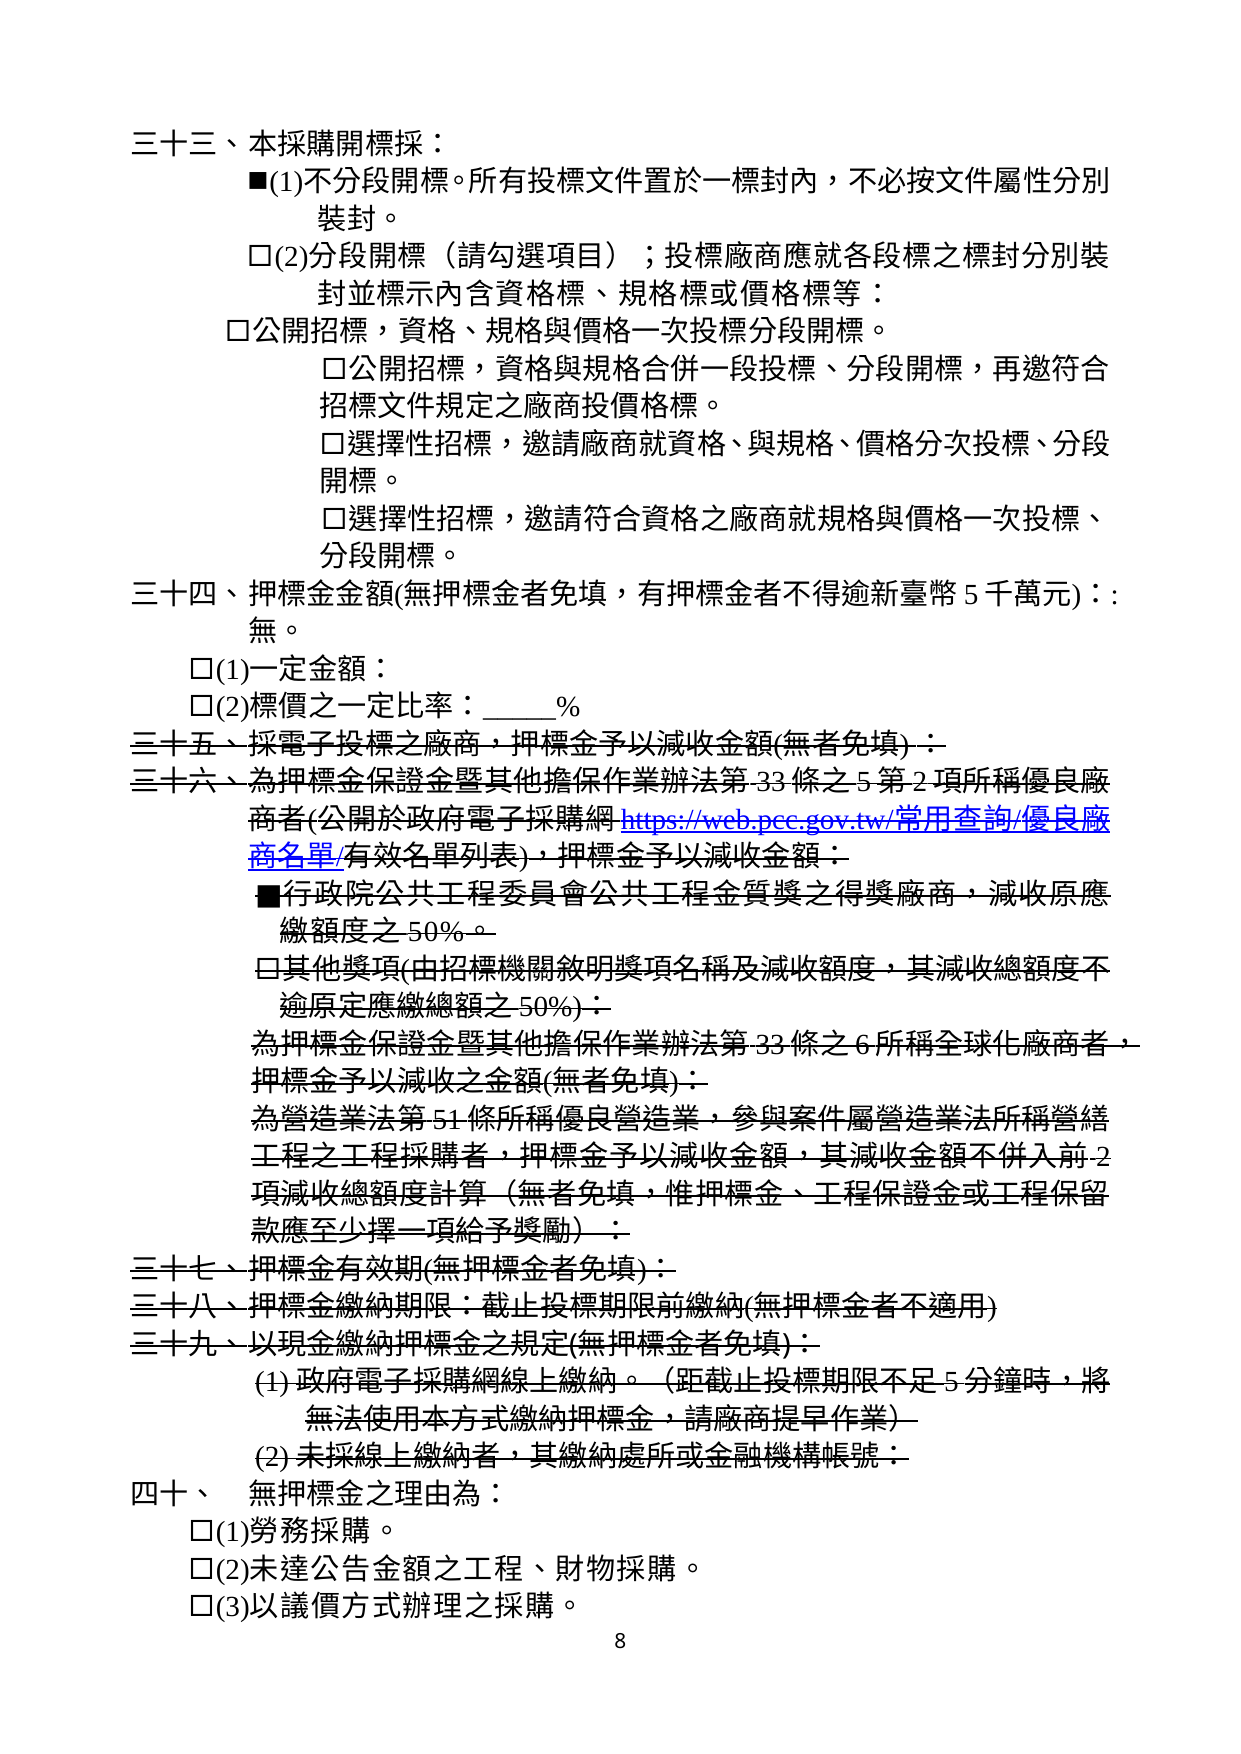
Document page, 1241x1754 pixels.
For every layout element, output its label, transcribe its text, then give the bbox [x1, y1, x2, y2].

list 本採購開標採： [130, 124, 1110, 162]
text 其他獎項(由招標機關敘明獎項名稱及減收額度，其減收總額度不逾原定應繳總額之50%)： [255, 972, 1110, 1024]
list 押標金有效期(無押標金者免填)： [130, 1249, 1110, 1287]
list 無押標金之理由為： [130, 1474, 1110, 1512]
text (2) 未採線上繳納者，其繳納處所或金融機構帳號： [255, 1437, 1110, 1474]
text (2)標價之一定比率：_____% [130, 687, 1110, 724]
text 公開招標，資格與規格合併一段投標、分段開標，再邀符合招標文件規定之廠商投價格標。 [130, 349, 1110, 424]
text (2)分段開標（請勾選項目）；投標廠商應就各段標之標封分別裝封並標示內含資格標、規格標或價格標等： [247, 237, 1110, 312]
text 選擇性招標，邀請廠商就資格、與規格、價格分次投標、分段開標。 [130, 424, 1110, 499]
text 為押標金保證金暨其他擔保作業辦法第33條之6所稱全球化廠商者，押標金予以減收之金額(無者免填)： [251, 1024, 1110, 1045]
text (1) 政府電子採購網線上繳納。（距截止投標期限不足5分鐘時，將無法使用本方式繳納押標金，請廠商提早作業） [255, 1384, 1110, 1437]
text ■行政院公共工程委員會公共工程金質獎之得獎廠商，減收原應繳額度之50%。 [255, 897, 1110, 949]
list 押標金金額(無押標金者免填，有押標金者不得逾新臺幣5千萬元)：:無。 [130, 574, 1110, 649]
text 為押標金保證金暨其他擔保作業辦法第33條之6所稱全球化廠商者，押標金予以減收之金額(無者免填)： [251, 1046, 1110, 1099]
text ■行政院公共工程委員會公共工程金質獎之得獎廠商，減收原應繳額度之50%。 [255, 874, 1110, 895]
text (1)不分段開標。所有投標文件置於一標封內，不必按文件屬性分別裝封。 [247, 162, 1110, 237]
list (1)一定金額： [130, 649, 1110, 687]
text 為營造業法第51條所稱優良營造業，參與案件屬營造業法所稱營繕工程之工程採購者，押標金予以減收金額，其減收金額不併入前2項減收總額度計算（無者免填，惟押標金、工程保證金或工程保留款應至少擇一項給予獎勵）： [251, 1099, 1110, 1249]
list 為押標金保證金暨其他擔保作業辦法第33條之5第2項所稱優良廠商者(公開於政府電子採購網https://web.pcc.gov.tw/常用查詢/優良廠商名單/有效名單列表)，押標金予以減收金額： [130, 762, 1110, 874]
text (1) 政府電子採購網線上繳納。（距截止投標期限不足5分鐘時，將無法使用本方式繳納押標金，請廠商提早作業） [255, 1362, 1110, 1383]
text (3)以議價方式辦理之採購。 [130, 1587, 1110, 1624]
list 以現金繳納押標金之規定(無押標金者免填)： [130, 1324, 1110, 1362]
list 押標金繳納期限：截止投標期限前繳納(無押標金者不適用) [130, 1287, 1110, 1324]
text 其他獎項(由招標機關敘明獎項名稱及減收額度，其減收總額度不逾原定應繳總額之50%)： [255, 949, 1110, 970]
text 公開招標，資格、規格與價格一次投標分段開標。 [130, 312, 1110, 349]
text 選擇性招標，邀請符合資格之廠商就規格與價格一次投標、分段開標。 [130, 499, 1110, 574]
text (2)未達公告金額之工程、財物採購。 [130, 1549, 1110, 1587]
text (1)勞務採購。 [130, 1512, 1110, 1549]
list 採電子投標之廠商，押標金予以減收金額(無者免填) ： [130, 724, 1110, 762]
